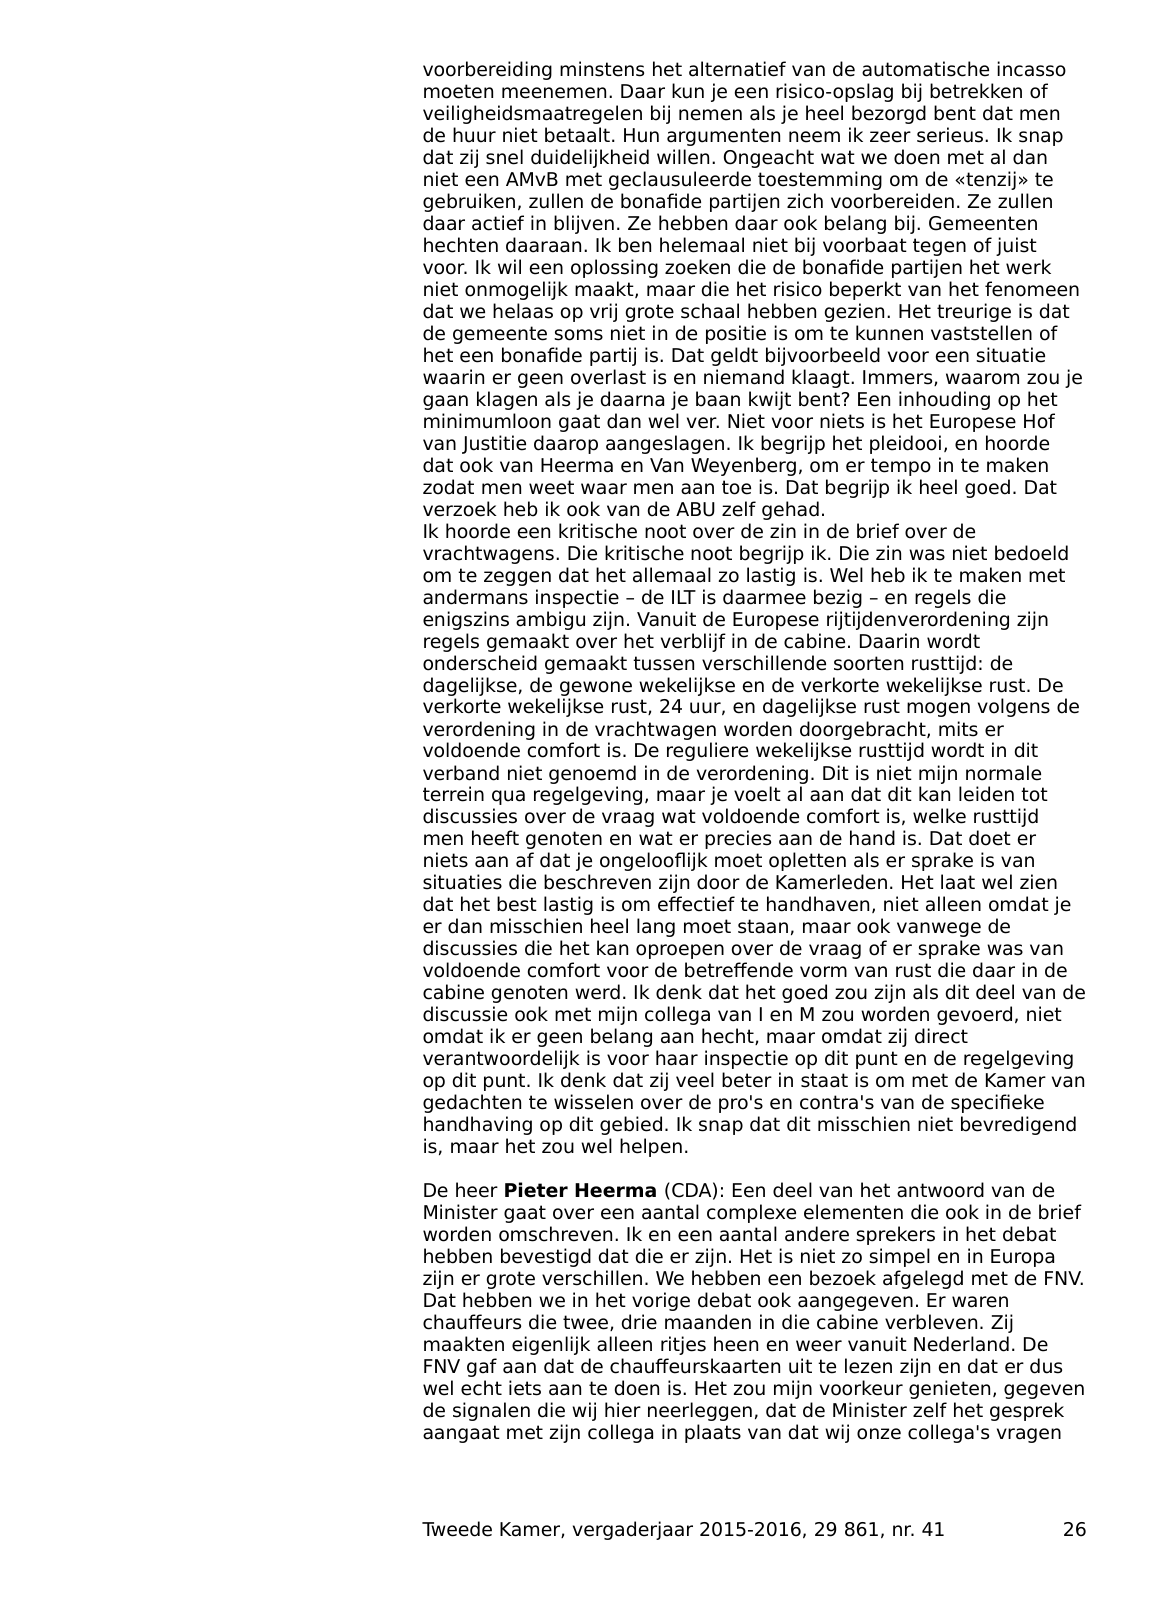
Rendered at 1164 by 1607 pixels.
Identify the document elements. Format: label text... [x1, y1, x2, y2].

text De heer Pieter Heerma (CDA): Een deel van het antwoord van de Minister gaat over een aantal complexe elementen die ook in de brief worden omschreven. Ik en een aantal andere sprekers in het debat hebben bevestigd dat die er zijn. Het is niet zo simpel en in Europa zijn er grote verschillen. We hebben een bezoek afgelegd met de FNV. Dat hebben we in het vorige debat ook aangegeven. Er waren chauffeurs die twee, drie maanden in die cabine verbleven. Zij maakten eigenlijk alleen ritjes heen en weer vanuit Nederland. De FNV gaf aan dat de chauffeurskaarten uit te lezen zijn en dat er dus wel echt iets aan te doen is. Het zou mijn voorkeur genieten, gegeven de signalen die wij hier neerleggen, dat de Minister zelf het gesprek aangaat met zijn collega in plaats van dat wij onze collega's vragen [422, 1180, 1087, 1444]
text Ik hoorde een kritische noot over de zin in de brief over de vrachtwagens. Die kritische noot begrijp ik. Die zin was niet bedoeld om te zeggen dat het allemaal zo lastig is. Wel heb ik te maken met andermans inspectie – de ILT is daarmee bezig – en regels die enigszins ambigu zijn. Vanuit de Europese rijtijdenverordening zijn regels gemaakt over het verblijf in de cabine. Daarin wordt onderscheid gemaakt tussen verschillende soorten rusttijd: de dagelijkse, de gewone wekelijkse en de verkorte wekelijkse rust. De verkorte wekelijkse rust, 24 uur, en dagelijkse rust mogen volgens de verordening in de vrachtwagen worden doorgebracht, mits er voldoende comfort is. De reguliere wekelijkse rusttijd wordt in dit verband niet genoemd in de verordening. Dit is niet mijn normale terrein qua regelgeving, maar je voelt al aan dat dit kan leiden tot discussies over de vraag wat voldoende comfort is, welke rusttijd men heeft genoten en wat er precies aan de hand is. Dat doet er niets aan af dat je ongelooflijk moet opletten als er sprake is van situaties die beschreven zijn door de Kamerleden. Het laat wel zien dat het best lastig is om effectief te handhaven, niet alleen omdat je er dan misschien heel lang moet staan, maar ook vanwege de discussies die het kan oproepen over de vraag of er sprake was van voldoende comfort voor de betreffende vorm van rust die daar in de cabine genoten werd. Ik denk dat het goed zou zijn als dit deel van de discussie ook met mijn collega van I en M zou worden gevoerd, niet omdat ik er geen belang aan hecht, maar omdat zij direct verantwoordelijk is voor haar inspectie op dit punt en de regelgeving op dit punt. Ik denk dat zij veel beter in staat is om met de Kamer van gedachten te wisselen over de pro's en contra's van de specifieke handhaving op dit gebied. Ik snap dat dit misschien niet bevredigend is, maar het zou wel helpen. [422, 521, 1087, 1158]
text voorbereiding minstens het alternatief van de automatische incasso moeten meenemen. Daar kun je een risico-opslag bij betrekken of veiligheidsmaatregelen bij nemen als je heel bezorgd bent dat men de huur niet betaalt. Hun argumenten neem ik zeer serieus. Ik snap dat zij snel duidelijkheid willen. Ongeacht wat we doen met al dan niet een AMvB met geclausuleerde toestemming om de «tenzij» te gebruiken, zullen de bonafide partijen zich voorbereiden. Ze zullen daar actief in blijven. Ze hebben daar ook belang bij. Gemeenten hechten daaraan. Ik ben helemaal niet bij voorbaat tegen of juist voor. Ik wil een oplossing zoeken die de bonafide partijen het werk niet onmogelijk maakt, maar die het risico beperkt van het fenomeen dat we helaas op vrij grote schaal hebben gezien. Het treurige is dat de gemeente soms niet in de positie is om te kunnen vaststellen of het een bonafide partij is. Dat geldt bijvoorbeeld voor een situatie waarin er geen overlast is en niemand klaagt. Immers, waarom zou je gaan klagen als je daarna je baan kwijt bent? Een inhouding op het minimumloon gaat dan wel ver. Niet voor niets is het Europese Hof van Justitie daarop aangeslagen. Ik begrijp het pleidooi, en hoorde dat ook van Heerma en Van Weyenberg, om er tempo in te maken zodat men weet waar men aan toe is. Dat begrijp ik heel goed. Dat verzoek heb ik ook van de ABU zelf gehad. [422, 59, 1087, 521]
